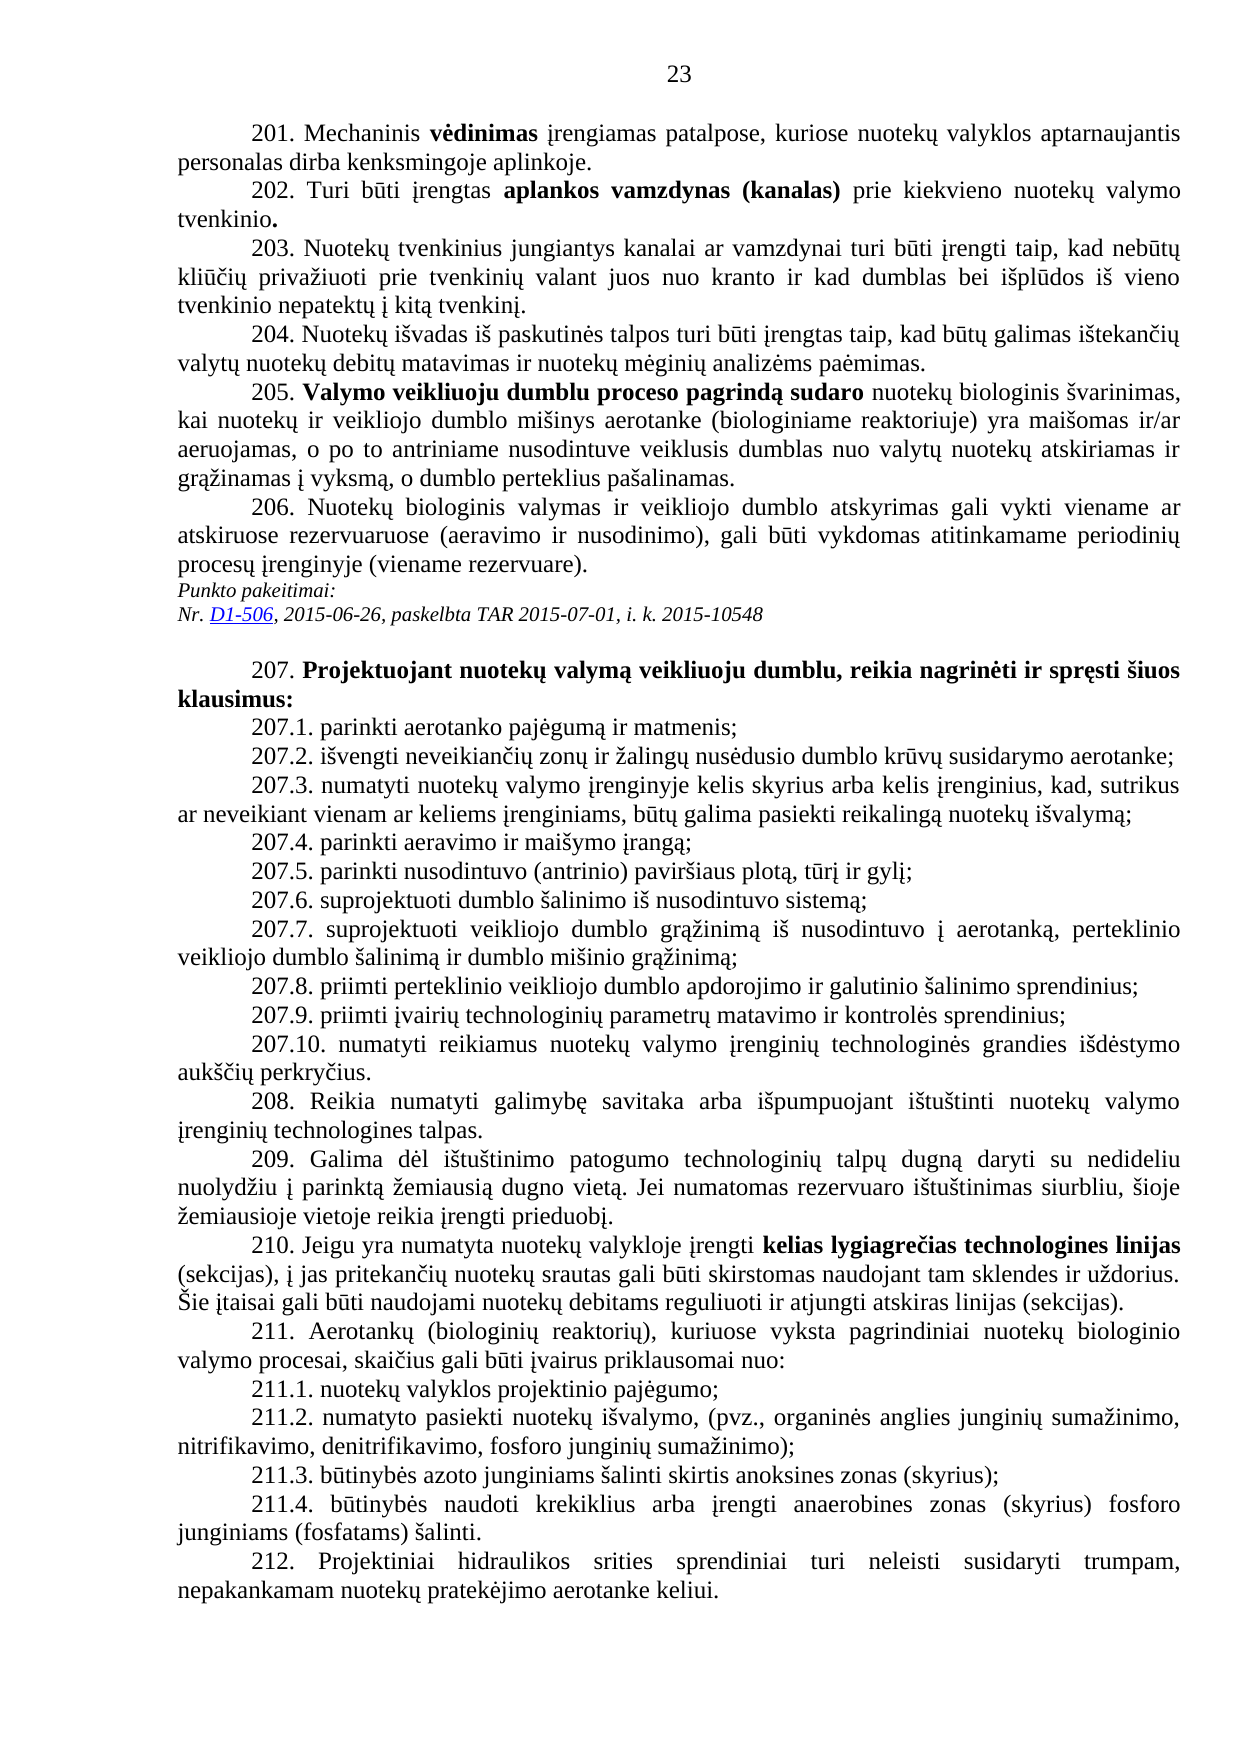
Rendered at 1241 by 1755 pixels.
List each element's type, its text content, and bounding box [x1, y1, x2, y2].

text 206. Nuotekų biologinis valymas ir veikliojo dumblo atskyrimas gali vykti viename ar atskiruose rezervuaruose (aeravimo ir nusodinimo), gali būti vykdomas atitinkamame periodinių procesų įrenginyje (viename rezervuare). [177, 492, 1181, 578]
text 207.9. priimti įvairių technologinių parametrų matavimo ir kontrolės sprendinius; [177, 1000, 1181, 1029]
text 207.10. numatyti reikiamus nuotekų valymo įrenginių technologinės grandies išdėstymo aukščių perkryčius. [177, 1029, 1181, 1086]
text 207.3. numatyti nuotekų valymo įrenginyje kelis skyrius arba kelis įrenginius, kad, sutrikus ar neveikiant vienam ar keliems įrenginiams, būtų galima pasiekti reikalingą nuotekų išvalymą; [177, 770, 1181, 827]
text 207.6. suprojektuoti dumblo šalinimo iš nusodintuvo sistemą; [177, 885, 1181, 914]
text 211.2. numatyto pasiekti nuotekų išvalymo, (pvz., organinės anglies junginių sumažinimo, nitrifikavimo, denitrifikavimo, fosforo junginių sumažinimo); [177, 1402, 1181, 1460]
text 203. Nuotekų tvenkinius jungiantys kanalai ar vamzdynai turi būti įrengti taip, kad nebūtų kliūčių privažiuoti prie tvenkinių valant juos nuo kranto ir kad dumblas bei išplūdos iš vieno tvenkinio nepatektų į kitą tvenkinį. [177, 233, 1181, 319]
text 210. Jeigu yra numatyta nuotekų valykloje įrengti kelias lygiagrečias technologines linijas (sekcijas), į jas pritekančių nuotekų srautas gali būti skirstomas naudojant tam sklendes ir uždorius. Šie įtaisai gali būti naudojami nuotekų debitams reguliuoti ir atjungti atskiras linijas (sekcijas). [177, 1230, 1181, 1316]
text 207.4. parinkti aeravimo ir maišymo įrangą; [177, 827, 1181, 856]
text 207.7. suprojektuoti veikliojo dumblo grąžinimą iš nusodintuvo į aerotanką, perteklinio veikliojo dumblo šalinimą ir dumblo mišinio grąžinimą; [177, 914, 1181, 971]
text 207.2. išvengti neveikiančių zonų ir žalingų nusėdusio dumblo krūvų susidarymo aerotanke; [177, 741, 1181, 770]
text 207.1. parinkti aerotanko pajėgumą ir matmenis; [177, 712, 1181, 741]
text 201. Mechaninis vėdinimas įrengiamas patalpose, kuriose nuotekų valyklos aptarnaujantis personalas dirba kenksmingoje aplinkoje. [177, 118, 1181, 176]
text 211.4. būtinybės naudoti krekiklius arba įrengti anaerobines zonas (skyrius) fosforo junginiams (fosfatams) šalinti. [177, 1489, 1181, 1546]
text 209. Galima dėl ištuštinimo patogumo technologinių talpų dugną daryti su nedideliu nuolydžiu į parinktą žemiausią dugno vietą. Jei numatomas rezervuaro ištuštinimas siurbliu, šioje žemiausioje vietoje reikia įrengti prieduobį. [177, 1144, 1181, 1230]
text 202. Turi būti įrengtas aplankos vamzdynas (kanalas) prie kiekvieno nuotekų valymo tvenkinio. [177, 176, 1181, 233]
text 208. Reikia numatyti galimybę savitaka arba išpumpuojant ištuštinti nuotekų valymo įrenginių technologines talpas. [177, 1086, 1181, 1144]
text 211.1. nuotekų valyklos projektinio pajėgumo; [177, 1374, 1181, 1402]
text 207.5. parinkti nusodintuvo (antrinio) paviršiaus plotą, tūrį ir gylį; [177, 856, 1181, 885]
text Nr. D1-506, 2015-06-26, paskelbta TAR 2015-07-01, i. k. 2015-10548 [177, 602, 1181, 626]
text 211. Aerotankų (biologinių reaktorių), kuriuose vyksta pagrindiniai nuotekų biologinio valymo procesai, skaičius gali būti įvairus priklausomai nuo: [177, 1316, 1181, 1374]
text 205. Valymo veikliuoju dumblu proceso pagrindą sudaro nuotekų biologinis švarinimas, kai nuotekų ir veikliojo dumblo mišinys aerotanke (biologiniame reaktoriuje) yra maišomas ir/ar aeruojamas, o po to antriniame nusodintuve veiklusis dumblas nuo valytų nuotekų atskiriamas ir grąžinamas į vyksmą, o dumblo perteklius pašalinamas. [177, 377, 1181, 492]
text 211.3. būtinybės azoto junginiams šalinti skirtis anoksines zonas (skyrius); [177, 1460, 1181, 1489]
text 207.8. priimti perteklinio veikliojo dumblo apdorojimo ir galutinio šalinimo sprendinius; [177, 971, 1181, 1000]
text 207. Projektuojant nuotekų valymą veikliuoju dumblu, reikia nagrinėti ir spręsti šiuos klausimus: [177, 655, 1181, 712]
text 204. Nuotekų išvadas iš paskutinės talpos turi būti įrengtas taip, kad būtų galimas ištekančių valytų nuotekų debitų matavimas ir nuotekų mėginių analizėms paėmimas. [177, 319, 1181, 377]
text Punkto pakeitimai: [177, 578, 1181, 602]
text 212. Projektiniai hidraulikos srities sprendiniai turi neleisti susidaryti trumpam, nepakankamam nuotekų pratekėjimo aerotanke keliui. [177, 1546, 1181, 1604]
